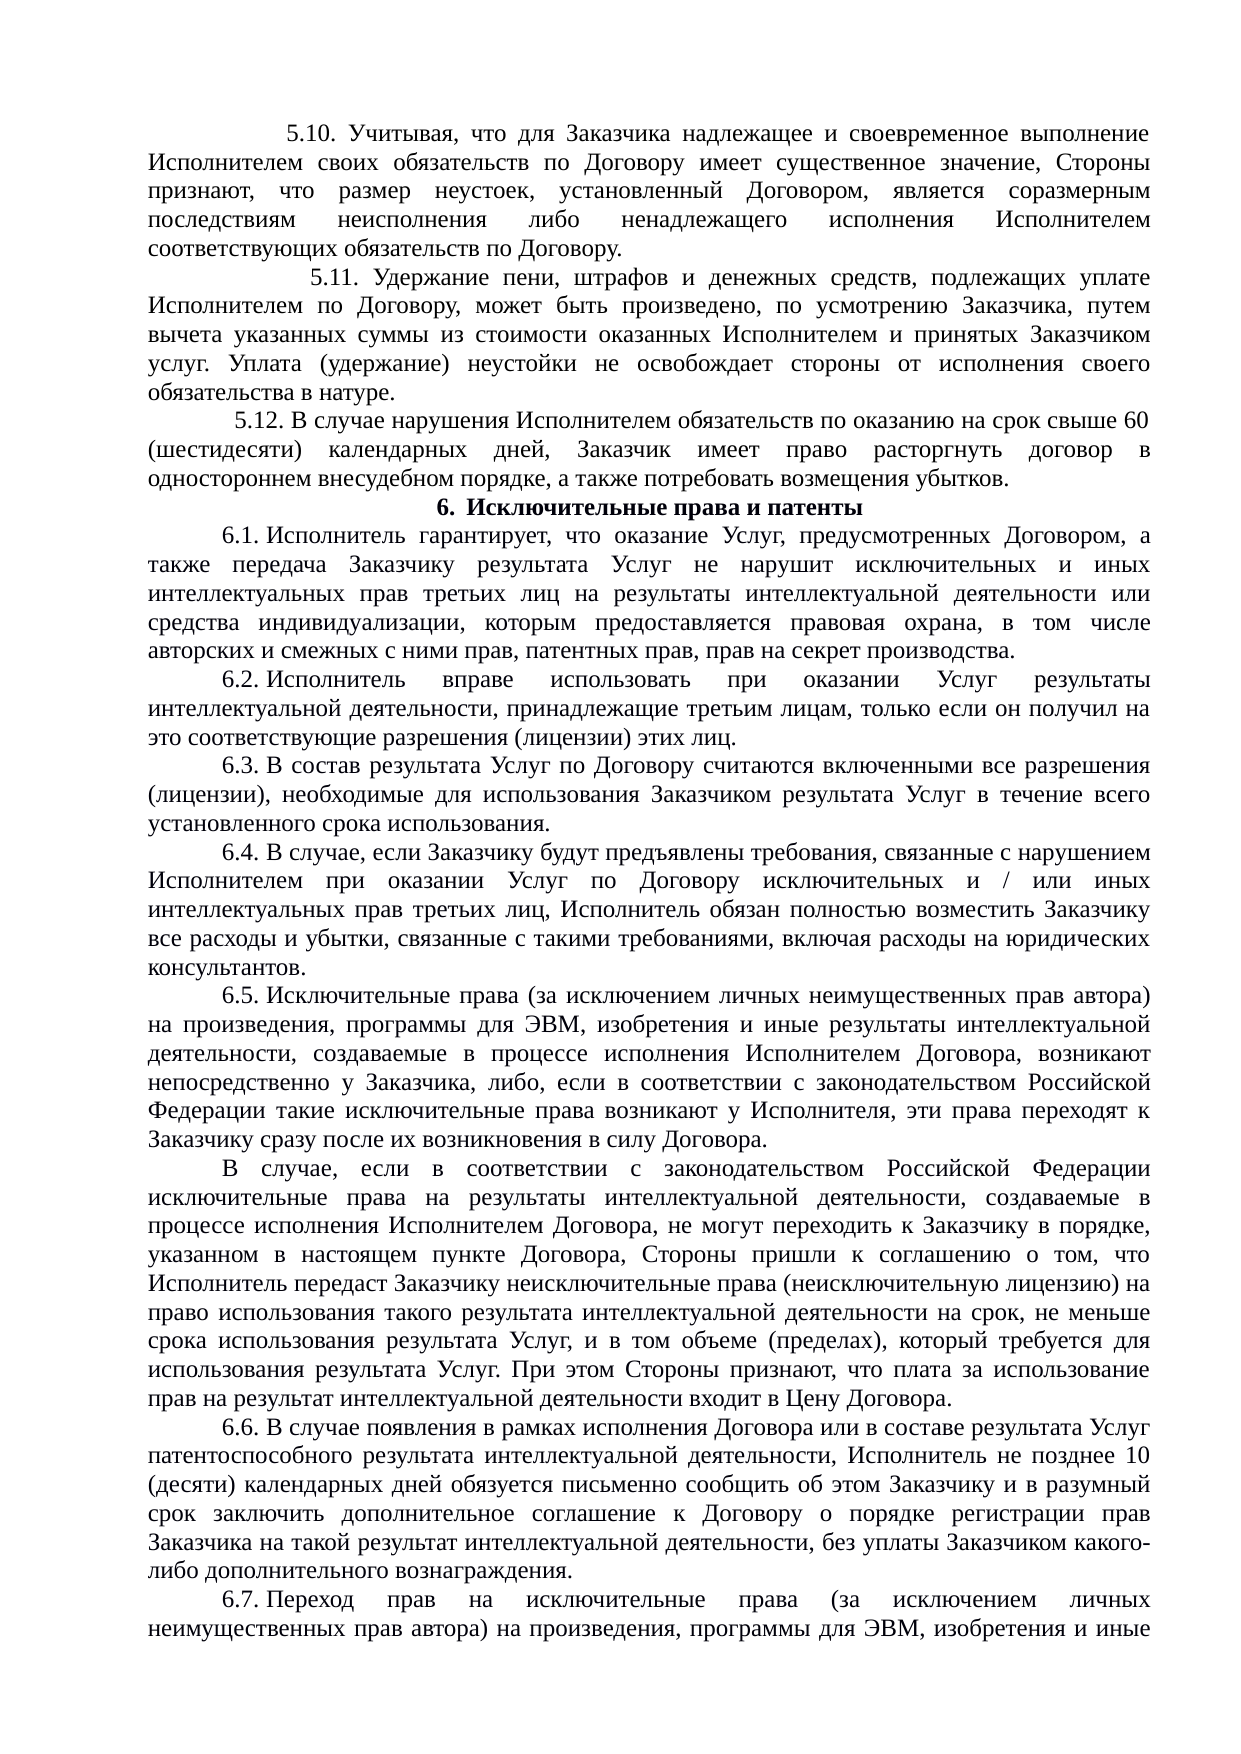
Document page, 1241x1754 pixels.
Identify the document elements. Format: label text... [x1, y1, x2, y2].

text 5.11. Удержание пени, штрафов и денежных средств, подлежащих уплате Исполнителем по Договору, может быть произведено, по усмотрению Заказчика, путем вычета указанных суммы из стоимости оказанных Исполнителем и принятых Заказчиком услуг. Уплата (удержание) неустойки не освобождает стороны от исполнения своего обязательства в натуре. [148, 262, 1152, 406]
list Переход прав на исключительные права (за исключением личных неимущественных прав автора) на произведения, программы для ЭВМ, изобретения и иные [148, 1584, 1152, 1642]
list В случае, если Заказчику будут предъявлены требования, связанные с нарушением Исполнителем при оказании Услуг по Договору исключительных и / или иных интеллектуальных прав третьих лиц, Исполнитель обязан полностью возместить Заказчику все расходы и убытки, связанные с такими требованиями, включая расходы на юридических консультантов. [148, 837, 1152, 981]
text 5.12. В случае нарушения Исполнителем обязательств по оказанию на срок свыше 60 (шестидесяти) календарных дней, Заказчик имеет право расторгнуть договор в одностороннем внесудебном порядке, а также потребовать возмещения убытков. [148, 406, 1152, 492]
list Исключительные права (за исключением личных неимущественных прав автора) на произведения, программы для ЭВМ, изобретения и иные результаты интеллектуальной деятельности, создаваемые в процессе исполнения Исполнителем Договора, возникают непосредственно у Заказчика, либо, если в соответствии с законодательством Российской Федерации такие исключительные права возникают у Исполнителя, эти права переходят к Заказчику сразу после их возникновения в силу Договора. [148, 981, 1152, 1153]
list Исключительные права и патенты [148, 492, 1152, 521]
list В случае появления в рамках исполнения Договора или в составе результата Услуг патентоспособного результата интеллектуальной деятельности, Исполнитель не позднее 10 (десяти) календарных дней обязуется письменно сообщить об этом Заказчику и в разумный срок заключить дополнительное соглашение к Договору о порядке регистрации прав Заказчика на такой результат интеллектуальной деятельности, без уплаты Заказчиком какого-либо дополнительного вознаграждения. [148, 1412, 1152, 1584]
text В случае, если в соответствии с законодательством Российской Федерации исключительные права на результаты интеллектуальной деятельности, создаваемые в процессе исполнения Исполнителем Договора, не могут переходить к Заказчику в порядке, указанном в настоящем пункте Договора, Стороны пришли к соглашению о том, что Исполнитель передаст Заказчику неисключительные права (неисключительную лицензию) на право использования такого результата интеллектуальной деятельности на срок, не меньше срока использования результата Услуг, и в том объеме (пределах), который требуется для использования результата Услуг. При этом Стороны признают, что плата за использование прав на результат интеллектуальной деятельности входит в Цену Договора. [148, 1153, 1152, 1412]
text 5.10. Учитывая, что для Заказчика надлежащее и своевременное выполнение Исполнителем своих обязательств по Договору имеет существенное значение, Стороны признают, что размер неустоек, установленный Договором, является соразмерным последствиям неисполнения либо ненадлежащего исполнения Исполнителем соответствующих обязательств по Договору. [148, 118, 1152, 262]
list Исполнитель вправе использовать при оказании Услуг результаты интеллектуальной деятельности, принадлежащие третьим лицам, только если он получил на это соответствующие разрешения (лицензии) этих лиц. [148, 664, 1152, 751]
list В состав результата Услуг по Договору считаются включенными все разрешения (лицензии), необходимые для использования Заказчиком результата Услуг в течение всего установленного срока использования. [148, 751, 1152, 837]
list Исполнитель гарантирует, что оказание Услуг, предусмотренных Договором, а также передача Заказчику результата Услуг не нарушит исключительных и иных интеллектуальных прав третьих лиц на результаты интеллектуальной деятельности или средства индивидуализации, которым предоставляется правовая охрана, в том числе авторских и смежных с ними прав, патентных прав, прав на секрет производства. [148, 521, 1152, 664]
